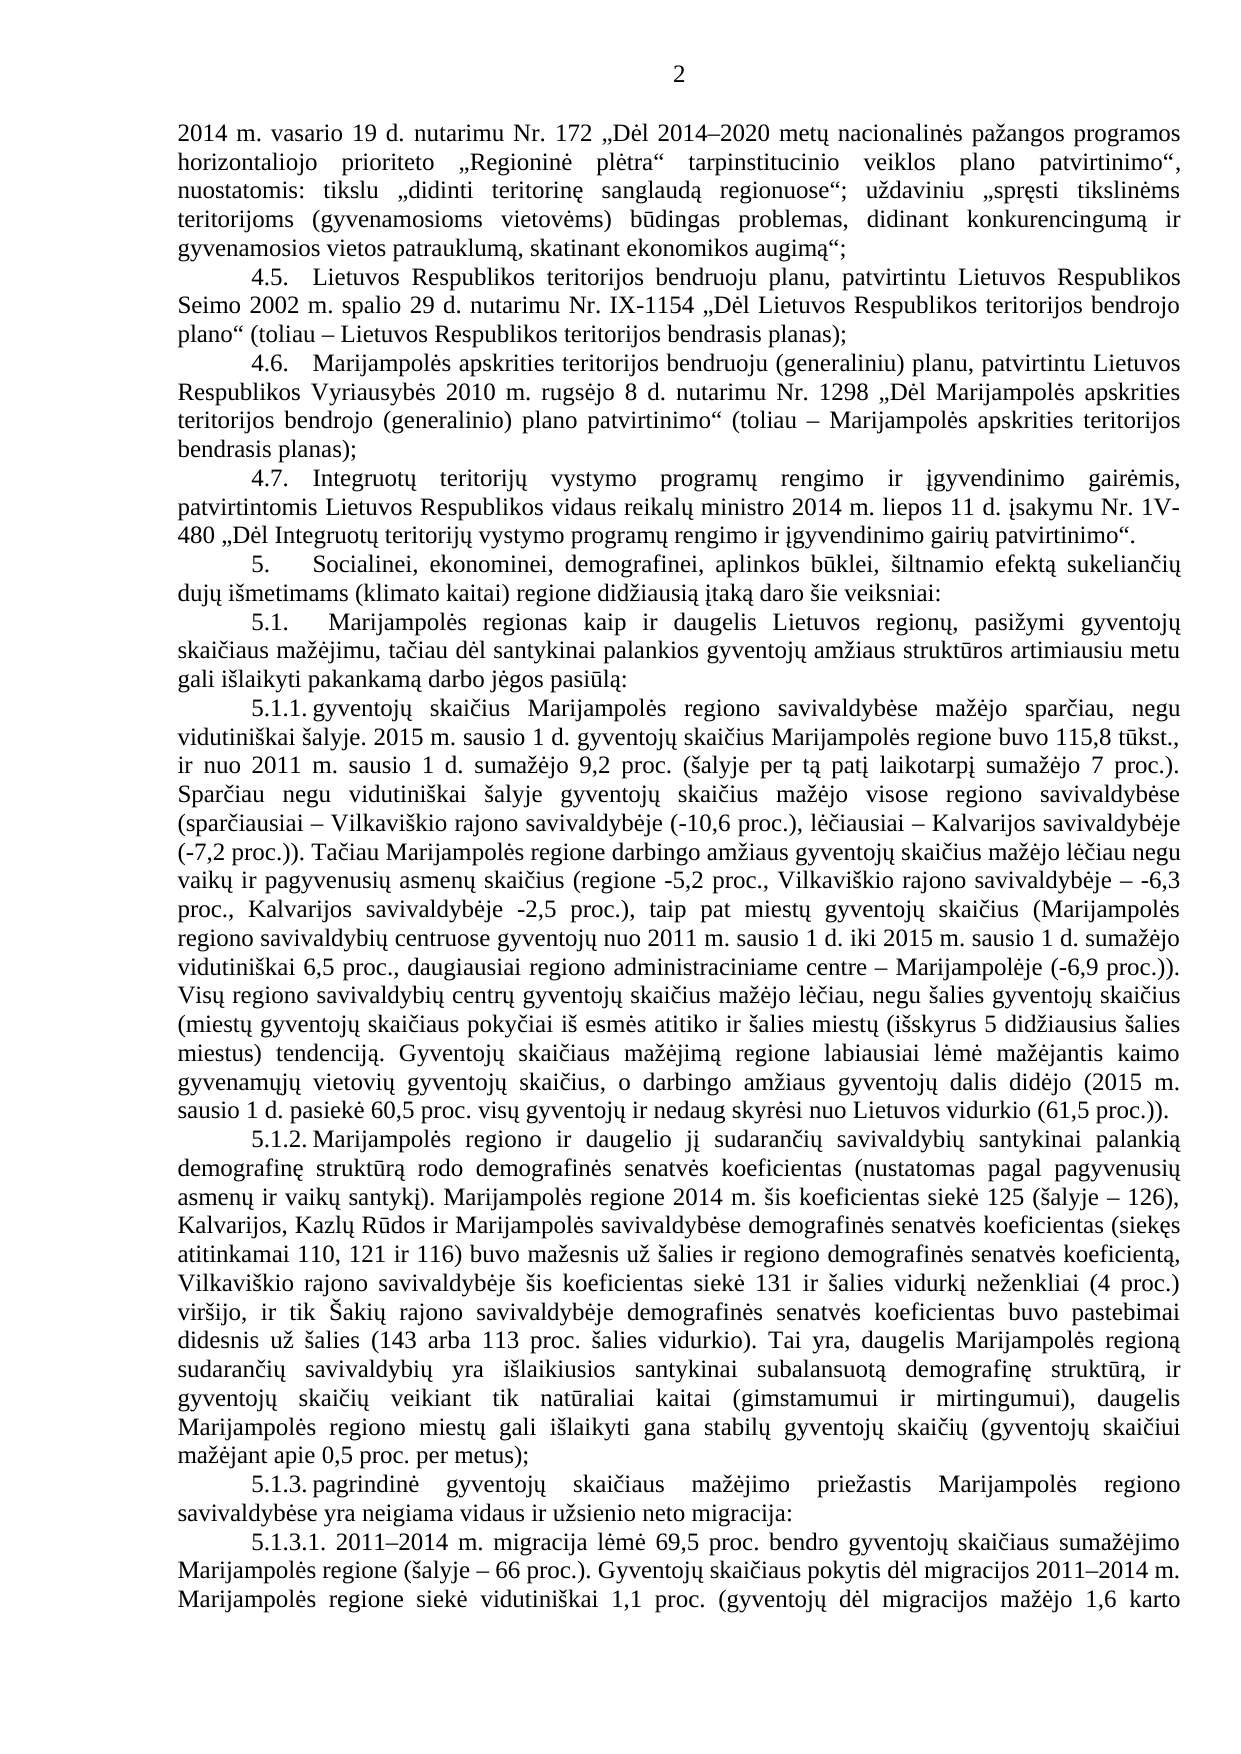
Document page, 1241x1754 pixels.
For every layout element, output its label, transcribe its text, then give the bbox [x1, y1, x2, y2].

text 4.7. Integruotų teritorijų vystymo programų rengimo ir įgyvendinimo gairėmis, patvirtintomis Lietuvos Respublikos vidaus reikalų ministro 2014 m. liepos 11 d. įsakymu Nr. 1V- 480 „Dėl Integruotų teritorijų vystymo programų rengimo ir įgyvendinimo gairių patvirtinimo“. [177, 463, 1181, 549]
text 5.1.3.1. 2011–2014 m. migracija lėmė 69,5 proc. bendro gyventojų skaičiaus sumažėjimo Marijampolės regione (šalyje – 66 proc.). Gyventojų skaičiaus pokytis dėl migracijos 2011–2014 m. Marijampolės regione siekė vidutiniškai 1,1 proc. (gyventojų dėl migracijos mažėjo 1,6 karto [177, 1527, 1181, 1613]
text 2014 m. vasario 19 d. nutarimu Nr. 172 „Dėl 2014–2020 metų nacionalinės pažangos programos horizontaliojo prioriteto „Regioninė plėtra“ tarpinstitucinio veiklos plano patvirtinimo“, nuostatomis: tikslu „didinti teritorinę sanglaudą regionuose“; uždaviniu „spręsti tikslinėms teritorijoms (gyvenamosioms vietovėms) būdingas problemas, didinant konkurencingumą ir gyvenamosios vietos patrauklumą, skatinant ekonomikos augimą“; [177, 118, 1181, 262]
text 5.1. Marijampolės regionas kaip ir daugelis Lietuvos regionų, pasižymi gyventojų skaičiaus mažėjimu, tačiau dėl santykinai palankios gyventojų amžiaus struktūros artimiausiu metu gali išlaikyti pakankamą darbo jėgos pasiūlą: [177, 607, 1181, 693]
text 4.5. Lietuvos Respublikos teritorijos bendruoju planu, patvirtintu Lietuvos Respublikos Seimo 2002 m. spalio 29 d. nutarimu Nr. IX-1154 „Dėl Lietuvos Respublikos teritorijos bendrojo plano“ (toliau – Lietuvos Respublikos teritorijos bendrasis planas); [177, 262, 1181, 348]
text 5.1.3. pagrindinė gyventojų skaičiaus mažėjimo priežastis Marijampolės regiono savivaldybėse yra neigiama vidaus ir užsienio neto migracija: [177, 1469, 1181, 1527]
text 5.1.1. gyventojų skaičius Marijampolės regiono savivaldybėse mažėjo sparčiau, negu vidutiniškai šalyje. 2015 m. sausio 1 d. gyventojų skaičius Marijampolės regione buvo 115,8 tūkst., ir nuo 2011 m. sausio 1 d. sumažėjo 9,2 proc. (šalyje per tą patį laikotarpį sumažėjo 7 proc.). Sparčiau negu vidutiniškai šalyje gyventojų skaičius mažėjo visose regiono savivaldybėse (sparčiausiai – Vilkaviškio rajono savivaldybėje (-10,6 proc.), lėčiausiai – Kalvarijos savivaldybėje (-7,2 proc.)). Tačiau Marijampolės regione darbingo amžiaus gyventojų skaičius mažėjo lėčiau negu vaikų ir pagyvenusių asmenų skaičius (regione -5,2 proc., Vilkaviškio rajono savivaldybėje – -6,3 proc., Kalvarijos savivaldybėje -2,5 proc.), taip pat miestų gyventojų skaičius (Marijampolės regiono savivaldybių centruose gyventojų nuo 2011 m. sausio 1 d. iki 2015 m. sausio 1 d. sumažėjo vidutiniškai 6,5 proc., daugiausiai regiono administraciniame centre – Marijampolėje (-6,9 proc.)). Visų regiono savivaldybių centrų gyventojų skaičius mažėjo lėčiau, negu šalies gyventojų skaičius (miestų gyventojų skaičiaus pokyčiai iš esmės atitiko ir šalies miestų (išskyrus 5 didžiausius šalies miestus) tendenciją. Gyventojų skaičiaus mažėjimą regione labiausiai lėmė mažėjantis kaimo gyvenamųjų vietovių gyventojų skaičius, o darbingo amžiaus gyventojų dalis didėjo (2015 m. sausio 1 d. pasiekė 60,5 proc. visų gyventojų ir nedaug skyrėsi nuo Lietuvos vidurkio (61,5 proc.)). [177, 693, 1181, 1124]
text 4.6. Marijampolės apskrities teritorijos bendruoju (generaliniu) planu, patvirtintu Lietuvos Respublikos Vyriausybės 2010 m. rugsėjo 8 d. nutarimu Nr. 1298 „Dėl Marijampolės apskrities teritorijos bendrojo (generalinio) plano patvirtinimo“ (toliau – Marijampolės apskrities teritorijos bendrasis planas); [177, 348, 1181, 463]
text 5. Socialinei, ekonominei, demografinei, aplinkos būklei, šiltnamio efektą sukeliančių dujų išmetimams (klimato kaitai) regione didžiausią įtaką daro šie veiksniai: [177, 549, 1181, 607]
text 5.1.2. Marijampolės regiono ir daugelio jį sudarančių savivaldybių santykinai palankią demografinę struktūrą rodo demografinės senatvės koeficientas (nustatomas pagal pagyvenusių asmenų ir vaikų santykį). Marijampolės regione 2014 m. šis koeficientas siekė 125 (šalyje – 126), Kalvarijos, Kazlų Rūdos ir Marijampolės savivaldybėse demografinės senatvės koeficientas (siekęs atitinkamai 110, 121 ir 116) buvo mažesnis už šalies ir regiono demografinės senatvės koeficientą, Vilkaviškio rajono savivaldybėje šis koeficientas siekė 131 ir šalies vidurkį neženkliai (4 proc.) viršijo, ir tik Šakių rajono savivaldybėje demografinės senatvės koeficientas buvo pastebimai didesnis už šalies (143 arba 113 proc. šalies vidurkio). Tai yra, daugelis Marijampolės regioną sudarančių savivaldybių yra išlaikiusios santykinai subalansuotą demografinę struktūrą, ir gyventojų skaičių veikiant tik natūraliai kaitai (gimstamumui ir mirtingumui), daugelis Marijampolės regiono miestų gali išlaikyti gana stabilų gyventojų skaičių (gyventojų skaičiui mažėjant apie 0,5 proc. per metus); [177, 1124, 1181, 1469]
